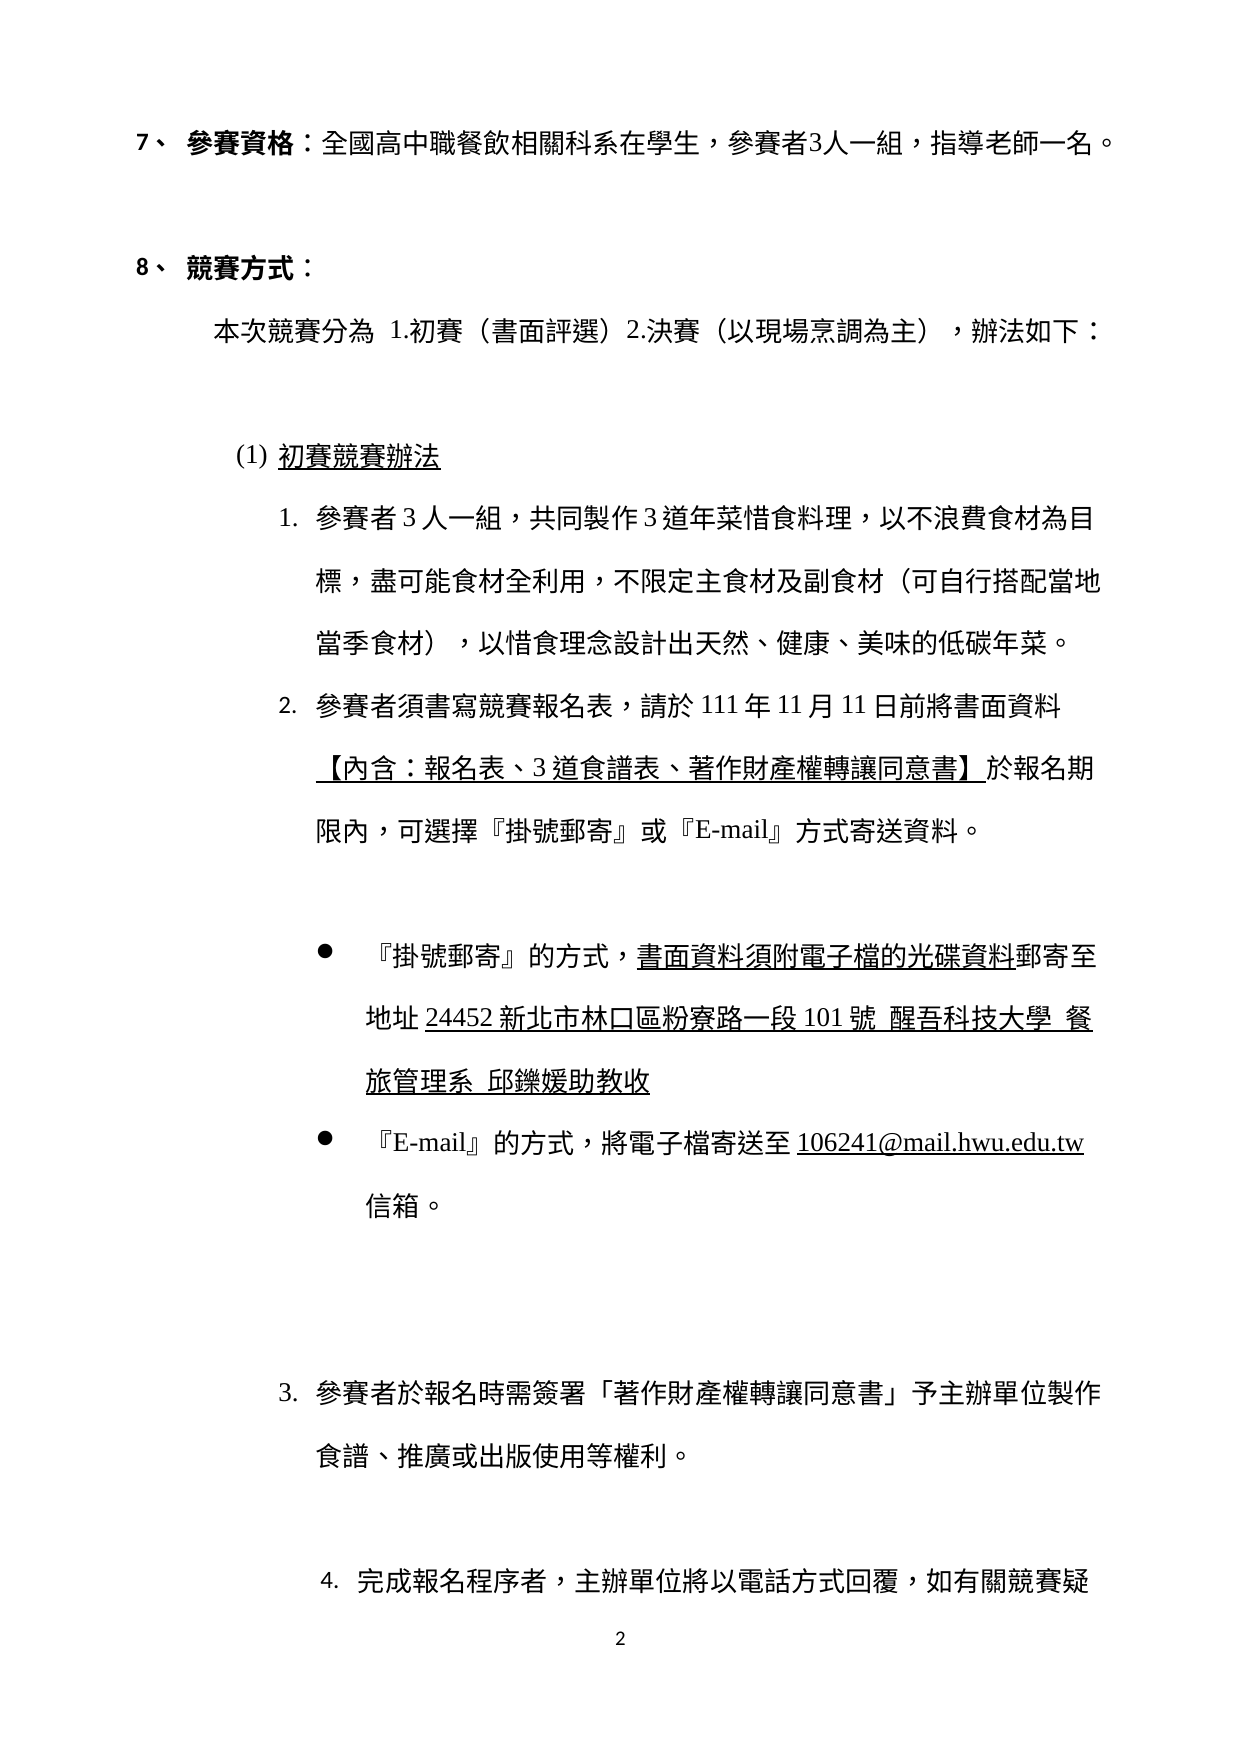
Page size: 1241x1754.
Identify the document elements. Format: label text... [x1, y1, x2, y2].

list 『掛號郵寄』的方式，書面資料須附電子檔的光碟資料郵寄至地址24452 新北市林口區粉寮路一段101號 醒吾科技大學 餐旅管理系 邱鑠媛助教收 [316, 913, 1104, 1100]
text 本次競賽分為 1.初賽（書面評選）2.決賽（以現場烹調為主），辦法如下： [186, 288, 1104, 350]
list 完成報名程序者，主辦單位將以電話方式回覆，如有關競賽疑 [320, 1538, 1104, 1600]
list 參賽資格：全國高中職餐飲相關科系在學生，參賽者3人一組，指導老師一名。 [136, 100, 1104, 225]
list 參賽者須書寫競賽報名表，請於111年11月11日前將書面資料【內含：報名表、3 道食譜表、著作財產權轉讓同意書】於報名期限內，可選擇『掛號郵寄』或『E-mail』方式寄送資料。 [278, 663, 1104, 850]
list 『E-mail』的方式，將電子檔寄送至106241@mail.hwu.edu.tw信箱。 [316, 1100, 1104, 1225]
list 參賽者於報名時需簽署「著作財產權轉讓同意書」予主辦單位製作食譜、推廣或出版使用等權利。 [278, 1350, 1104, 1475]
list 參賽者3人一組，共同製作3道年菜惜食料理，以不浪費食材為目標，盡可能食材全利用，不限定主食材及副食材（可自行搭配當地當季食材），以惜食理念設計出天然、健康、美味的低碳年菜。 [278, 475, 1104, 663]
list 初賽競賽辦法 [236, 413, 1104, 475]
list 競賽方式： [136, 225, 1104, 288]
